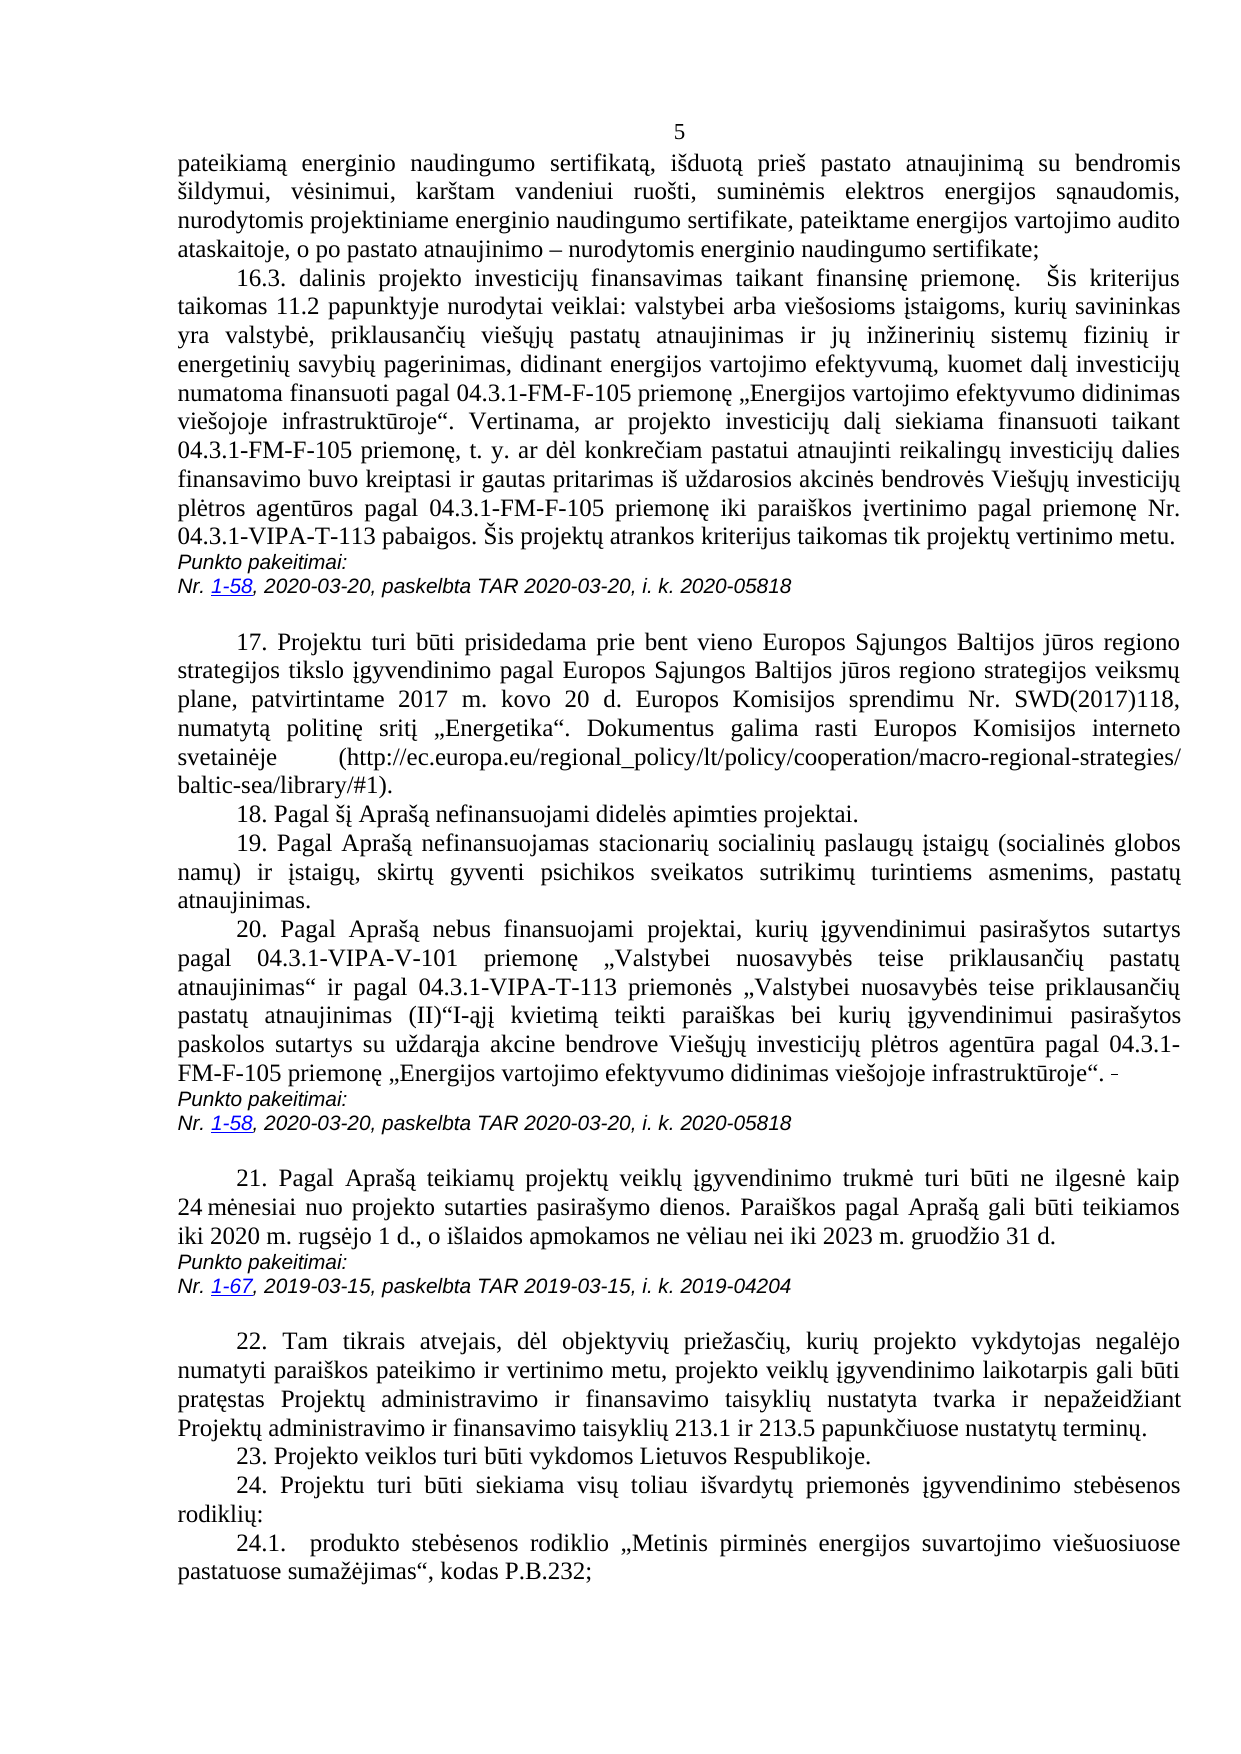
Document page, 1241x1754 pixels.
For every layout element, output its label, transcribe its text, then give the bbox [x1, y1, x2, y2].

text 20. Pagal Aprašą nebus finansuojami projektai, kurių įgyvendinimui pasirašytos sutartys pagal 04.3.1-VIPA-V-101 priemonę „Valstybei nuosavybės teise priklausančių pastatų atnaujinimas“ ir pagal 04.3.1-VIPA-T-113 priemonės „Valstybei nuosavybės teise priklausančių pastatų atnaujinimas (II)“I-ąjį kvietimą teikti paraiškas bei kurių įgyvendinimui pasirašytos paskolos sutartys su uždarąja akcine bendrove Viešųjų investicijų plėtros agentūra pagal 04.3.1-FM-F-105 priemonę „Energijos vartojimo efektyvumo didinimas viešojoje infrastruktūroje“. [177, 914, 1181, 1087]
text 23. Projekto veiklos turi būti vykdomos Lietuvos Respublikoje. [177, 1441, 1181, 1470]
text 22. Tam tikrais atvejais, dėl objektyvių priežasčių, kurių projekto vykdytojas negalėjo numatyti paraiškos pateikimo ir vertinimo metu, projekto veiklų įgyvendinimo laikotarpis gali būti pratęstas Projektų administravimo ir finansavimo taisyklių nustatyta tvarka ir nepažeidžiant Projektų administravimo ir finansavimo taisyklių 213.1 ir 213.5 papunkčiuose nustatytų terminų. [177, 1326, 1181, 1441]
text 21. Pagal Aprašą teikiamų projektų veiklų įgyvendinimo trukmė turi būti ne ilgesnė kaip 24 mėnesiai nuo projekto sutarties pasirašymo dienos. Paraiškos pagal Aprašą gali būti teikiamos iki 2020 m. rugsėjo 1 d., o išlaidos apmokamos ne vėliau nei iki 2023 m. gruodžio 31 d. [177, 1163, 1181, 1250]
text Punkto pakeitimai: [177, 550, 1181, 574]
text 19. Pagal Aprašą nefinansuojamas stacionarių socialinių paslaugų įstaigų (socialinės globos namų) ir įstaigų, skirtų gyventi psichikos sveikatos sutrikimų turintiems asmenims, pastatų atnaujinimas. [177, 828, 1181, 914]
text 16.3. dalinis projekto investicijų finansavimas taikant finansinę priemonę. Šis kriterijus taikomas 11.2 papunktyje nurodytai veiklai: valstybei arba viešosioms įstaigoms, kurių savininkas yra valstybė, priklausančių viešųjų pastatų atnaujinimas ir jų inžinerinių sistemų fizinių ir energetinių savybių pagerinimas, didinant energijos vartojimo efektyvumą, kuomet dalį investicijų numatoma finansuoti pagal 04.3.1-FM-F-105 priemonę „Energijos vartojimo efektyvumo didinimas viešojoje infrastruktūroje“. Vertinama, ar projekto investicijų dalį siekiama finansuoti taikant 04.3.1-FM-F-105 priemonę, t. y. ar dėl konkrečiam pastatui atnaujinti reikalingų investicijų dalies finansavimo buvo kreiptasi ir gautas pritarimas iš uždarosios akcinės bendrovės Viešųjų investicijų plėtros agentūros pagal 04.3.1-FM-F-105 priemonę iki paraiškos įvertinimo pagal priemonę Nr. 04.3.1-VIPA-T-113 pabaigos. Šis projektų atrankos kriterijus taikomas tik projektų vertinimo metu. [177, 263, 1181, 550]
text Nr. 1-67, 2019-03-15, paskelbta TAR 2019-03-15, i. k. 2019-04204 [177, 1274, 1181, 1298]
text pateikiamą energinio naudingumo sertifikatą, išduotą prieš pastato atnaujinimą su bendromis šildymui, vėsinimui, karštam vandeniui ruošti, suminėmis elektros energijos sąnaudomis, nurodytomis projektiniame energinio naudingumo sertifikate, pateiktame energijos vartojimo audito ataskaitoje, o po pastato atnaujinimo – nurodytomis energinio naudingumo sertifikate; [177, 148, 1181, 263]
text Punkto pakeitimai: [177, 1087, 1181, 1111]
text 17. Projektu turi būti prisidedama prie bent vieno Europos Sąjungos Baltijos jūros regiono strategijos tikslo įgyvendinimo pagal Europos Sąjungos Baltijos jūros regiono strategijos veiksmų plane, patvirtintame 2017 m. kovo 20 d. Europos Komisijos sprendimu Nr. SWD(2017)118, numatytą politinę sritį „Energetika“. Dokumentus galima rasti Europos Komisijos interneto svetainėje (http://ec.europa.eu/regional_policy/lt/policy/cooperation/macro-regional-strategies/baltic-sea/library/#1). [177, 627, 1181, 799]
text Punkto pakeitimai: [177, 1250, 1181, 1274]
text 24. Projektu turi būti siekiama visų toliau išvardytų priemonės įgyvendinimo stebėsenos rodiklių: [177, 1470, 1181, 1528]
text 24.1. produkto stebėsenos rodiklio „Metinis pirminės energijos suvartojimo viešuosiuose pastatuose sumažėjimas“, kodas P.B.232; [177, 1528, 1181, 1585]
text Nr. 1-58, 2020-03-20, paskelbta TAR 2020-03-20, i. k. 2020-05818 [177, 574, 1181, 598]
text Nr. 1-58, 2020-03-20, paskelbta TAR 2020-03-20, i. k. 2020-05818 [177, 1111, 1181, 1135]
text 18. Pagal šį Aprašą nefinansuojami didelės apimties projektai. [177, 799, 1181, 828]
